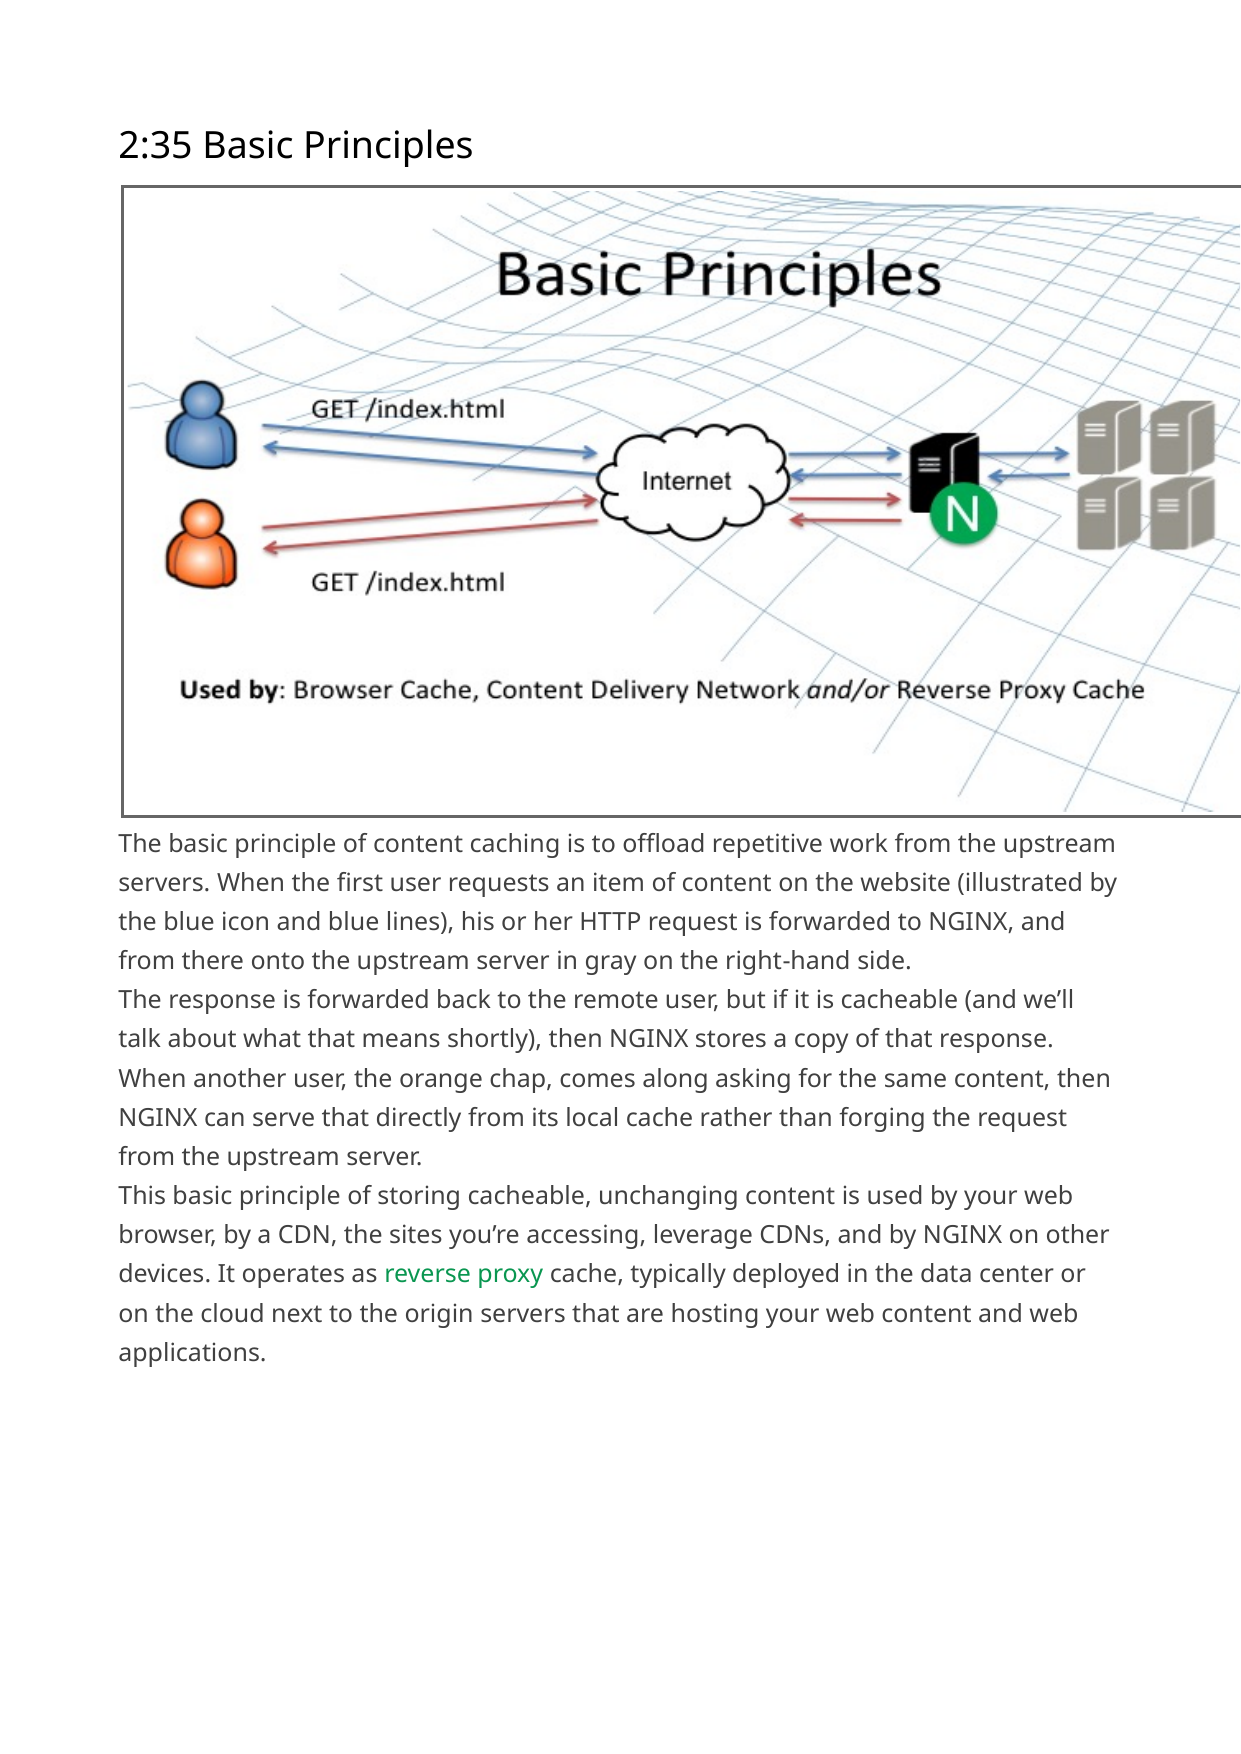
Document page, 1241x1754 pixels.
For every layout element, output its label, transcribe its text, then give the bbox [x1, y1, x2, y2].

text The basic principle of content caching is to offload repetitive work from the upstream servers. When the first user requests an item of content on the website (illustrated by the blue icon and blue lines), his or her HTTP request is forwarded to NGINX, and from there onto the upstream server in gray on the right‑hand side. [118, 825, 1122, 977]
text This basic principle of storing cacheable, unchanging content is used by your web browser, by a CDN, the sites you’re accessing, leverage CDNs, and by NGINX on other devices. It operates as reverse proxy cache, typically deployed in the data center or on the cloud next to the origin servers that are hosting your web content and web applications. [118, 1178, 1122, 1368]
subtitle 2:35 Basic Principles [118, 118, 1122, 169]
text The response is forwarded back to the remote user, but if it is cacheable (and we’ll talk about what that means shortly), then NGINX stores a copy of that response. When another user, the orange chap, comes along asking for the same content, then NGINX can serve that directly from its local cache rather than forging the request from the upstream server. [118, 982, 1122, 1173]
picture [127, 191, 1241, 812]
